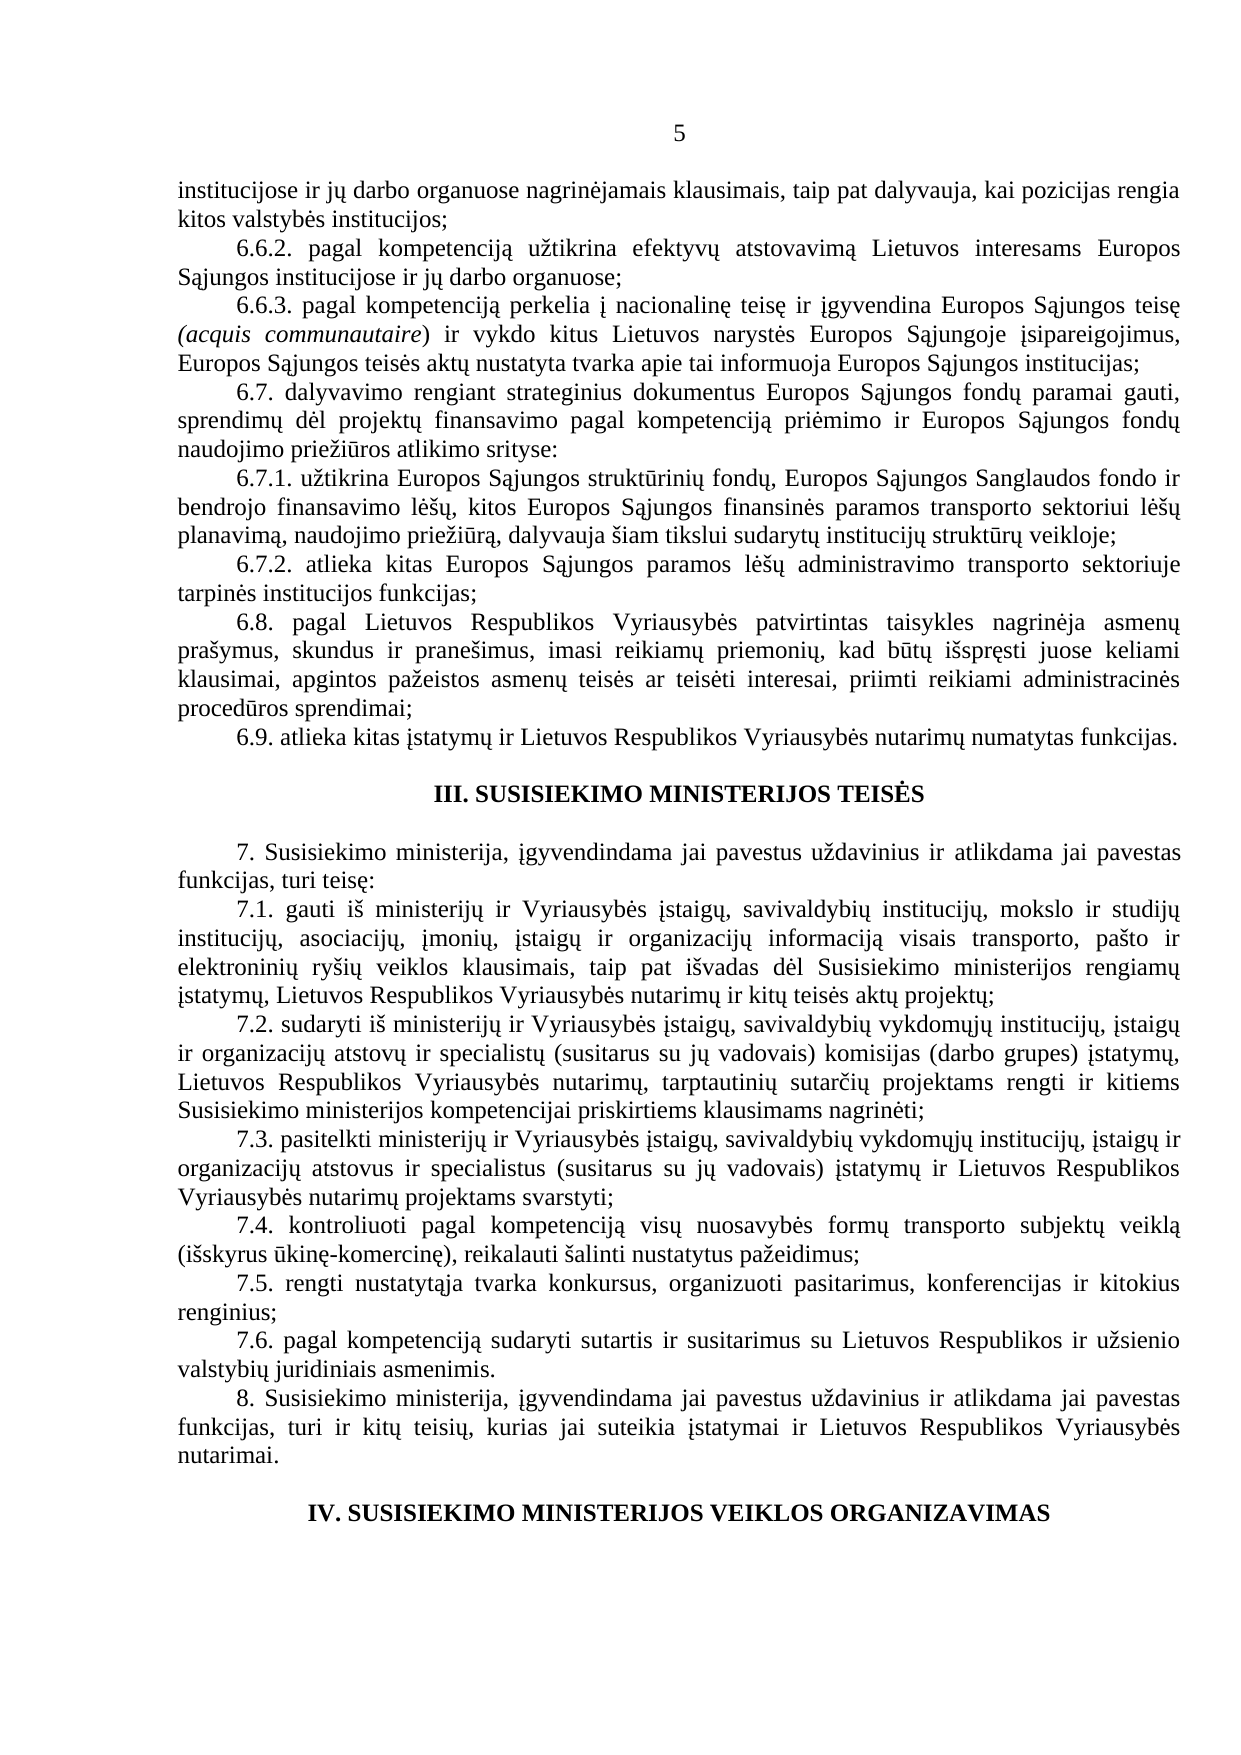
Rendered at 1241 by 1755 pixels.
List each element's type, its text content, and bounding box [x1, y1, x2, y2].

text 6.9. atlieka kitas įstatymų ir Lietuvos Respublikos Vyriausybės nutarimų numatytas funkcijas. [177, 722, 1181, 751]
text 7.6. pagal kompetenciją sudaryti sutartis ir susitarimus su Lietuvos Respublikos ir užsienio valstybių juridiniais asmenimis. [177, 1326, 1181, 1383]
text 6.8. pagal Lietuvos Respublikos Vyriausybės patvirtintas taisykles nagrinėja asmenų prašymus, skundus ir pranešimus, imasi reikiamų priemonių, kad būtų išspręsti juose keliami klausimai, apgintos pažeistos asmenų teisės ar teisėti interesai, priimti reikiami administracinės procedūros sprendimai; [177, 607, 1181, 722]
text 6.6.3. pagal kompetenciją perkelia į nacionalinę teisę ir įgyvendina Europos Sąjungos teisę (acquis communautaire) ir vykdo kitus Lietuvos narystės Europos Sąjungoje įsipareigojimus, Europos Sąjungos teisės aktų nustatyta tvarka apie tai informuoja Europos Sąjungos institucijas; [177, 291, 1181, 377]
text 7.4. kontroliuoti pagal kompetenciją visų nuosavybės formų transporto subjektų veiklą (išskyrus ūkinę-komercinę), reikalauti šalinti nustatytus pažeidimus; [177, 1211, 1181, 1268]
text 7. Susisiekimo ministerija, įgyvendindama jai pavestus uždavinius ir atlikdama jai pavestas funkcijas, turi teisę: [177, 837, 1181, 894]
text 7.1. gauti iš ministerijų ir Vyriausybės įstaigų, savivaldybių institucijų, mokslo ir studijų institucijų, asociacijų, įmonių, įstaigų ir organizacijų informaciją visais transporto, pašto ir elektroninių ryšių veiklos klausimais, taip pat išvadas dėl Susisiekimo ministerijos rengiamų įstatymų, Lietuvos Respublikos Vyriausybės nutarimų ir kitų teisės aktų projektų; [177, 894, 1181, 1009]
text 8. Susisiekimo ministerija, įgyvendindama jai pavestus uždavinius ir atlikdama jai pavestas funkcijas, turi ir kitų teisių, kurias jai suteikia įstatymai ir Lietuvos Respublikos Vyriausybės nutarimai. [177, 1383, 1181, 1469]
text 7.3. pasitelkti ministerijų ir Vyriausybės įstaigų, savivaldybių vykdomųjų institucijų, įstaigų ir organizacijų atstovus ir specialistus (susitarus su jų vadovais) įstatymų ir Lietuvos Respublikos Vyriausybės nutarimų projektams svarstyti; [177, 1124, 1181, 1211]
text III. SUSISIEKIMO MINISTERIJOS TEISĖS [177, 779, 1181, 808]
text 6.7.1. užtikrina Europos Sąjungos struktūrinių fondų, Europos Sąjungos Sanglaudos fondo ir bendrojo finansavimo lėšų, kitos Europos Sąjungos finansinės paramos transporto sektoriui lėšų planavimą, naudojimo priežiūrą, dalyvauja šiam tikslui sudarytų institucijų struktūrų veikloje; [177, 463, 1181, 549]
text 6.6.2. pagal kompetenciją užtikrina efektyvų atstovavimą Lietuvos interesams Europos Sąjungos institucijose ir jų darbo organuose; [177, 233, 1181, 291]
text 6.7.2. atlieka kitas Europos Sąjungos paramos lėšų administravimo transporto sektoriuje tarpinės institucijos funkcijas; [177, 549, 1181, 607]
text 7.5. rengti nustatytąja tvarka konkursus, organizuoti pasitarimus, konferencijas ir kitokius renginius; [177, 1268, 1181, 1326]
text 7.2. sudaryti iš ministerijų ir Vyriausybės įstaigų, savivaldybių vykdomųjų institucijų, įstaigų ir organizacijų atstovų ir specialistų (susitarus su jų vadovais) komisijas (darbo grupes) įstatymų, Lietuvos Respublikos Vyriausybės nutarimų, tarptautinių sutarčių projektams rengti ir kitiems Susisiekimo ministerijos kompetencijai priskirtiems klausimams nagrinėti; [177, 1009, 1181, 1124]
text institucijose ir jų darbo organuose nagrinėjamais klausimais, taip pat dalyvauja, kai pozicijas rengia kitos valstybės institucijos; [177, 176, 1181, 233]
text IV. SUSISIEKIMO MINISTERIJOS VEIKLOS ORGANIZAVIMAS [177, 1498, 1181, 1527]
text 6.7. dalyvavimo rengiant strateginius dokumentus Europos Sąjungos fondų paramai gauti, sprendimų dėl projektų finansavimo pagal kompetenciją priėmimo ir Europos Sąjungos fondų naudojimo priežiūros atlikimo srityse: [177, 377, 1181, 463]
